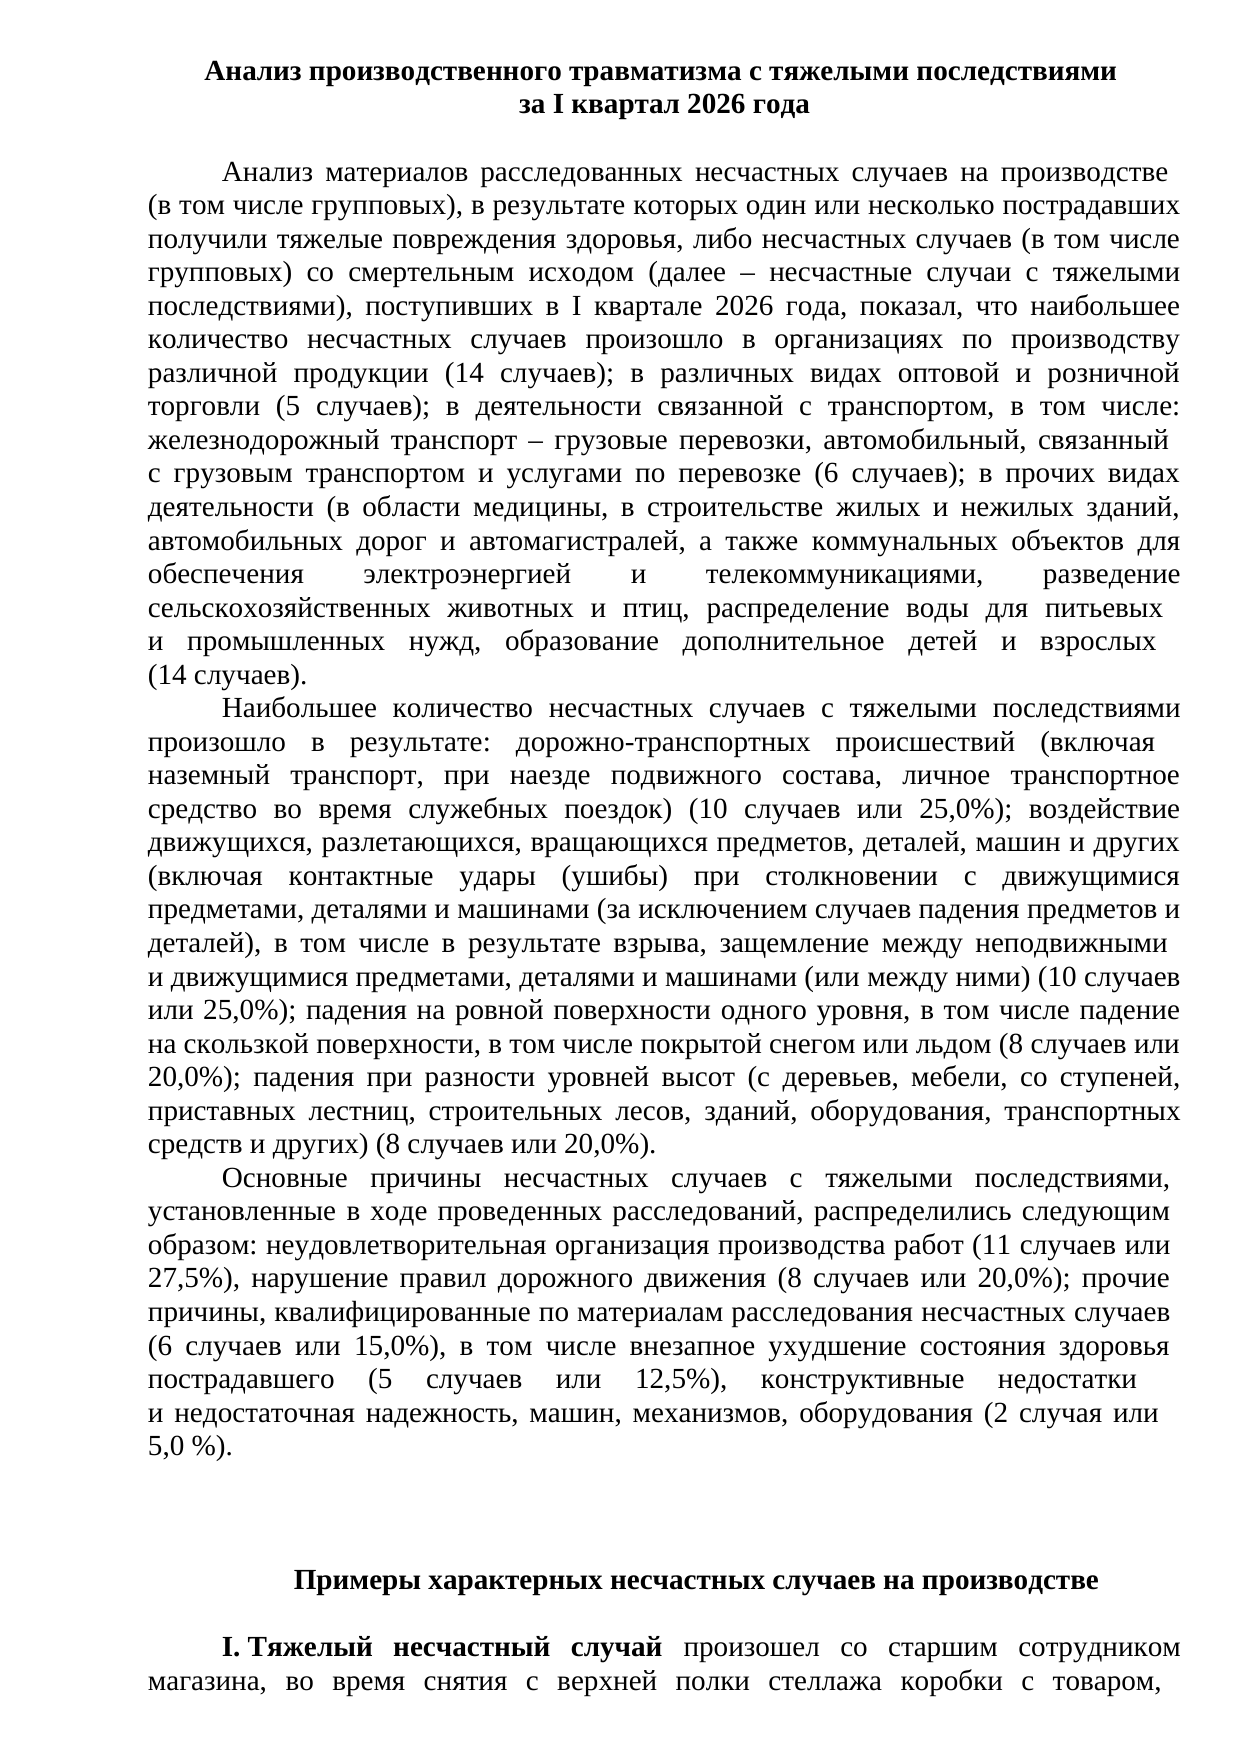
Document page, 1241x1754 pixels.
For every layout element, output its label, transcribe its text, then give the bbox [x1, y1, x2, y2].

text Анализ материалов расследованных несчастных случаев на производстве (в том числе групповых), в результате которых один или несколько пострадавших получили тяжелые повреждения здоровья, либо несчастных случаев (в том числе групповых) со смертельным исходом (далее – несчастные случаи с тяжелыми последствиями), поступивших в I квартале 2026 года, показал, что наибольшее количество несчастных случаев произошло в организациях по производству различной продукции (14 случаев); в различных видах оптовой и розничной торговли (5 случаев); в деятельности связанной с транспортом, в том числе: железнодорожный транспорт – грузовые перевозки, автомобильный, связанный с грузовым транспортом и услугами по перевозке (6 случаев); в прочих видах деятельности (в области медицины, в строительстве жилых и нежилых зданий, автомобильных дорог и автомагистралей, а также коммунальных объектов для обеспечения электроэнергией и телекоммуникациями, разведение сельскохозяйственных животных и птиц, распределение воды для питьевых и промышленных нужд, образование дополнительное детей и взрослых (14 случаев). [148, 154, 1181, 690]
text Анализ производственного травматизма с тяжелыми последствиями [148, 53, 1181, 87]
text Основные причины несчастных случаев с тяжелыми последствиями, установленные в ходе проведенных расследований, распределились следующим образом: неудовлетворительная организация производства работ (11 случаев или 27,5%), нарушение правил дорожного движения (8 случаев или 20,0%); прочие причины, квалифицированные по материалам расследования несчастных случаев (6 случаев или 15,0%), в том числе внезапное ухудшение состояния здоровья пострадавшего (5 случаев или 12,5%), конструктивные недостатки и недостаточная надежность, машин, механизмов, оборудования (2 случая или 5,0 %). [148, 1160, 1171, 1462]
text Наибольшее количество несчастных случаев с тяжелыми последствиями произошло в результате: дорожно-транспортных происшествий (включая наземный транспорт, при наезде подвижного состава, личное транспортное средство во время служебных поездок) (10 случаев или 25,0%); воздействие движущихся, разлетающихся, вращающихся предметов, деталей, машин и других (включая контактные удары (ушибы) при столкновении с движущимися предметами, деталями и машинами (за исключением случаев падения предметов и деталей), в том числе в результате взрыва, защемление между неподвижными и движущимися предметами, деталями и машинами (или между ними) (10 случаев или 25,0%); падения на ровной поверхности одного уровня, в том числе падение на скользкой поверхности, в том числе покрытой снегом или льдом (8 случаев или 20,0%); падения при разности уровней высот (с деревьев, мебели, со ступеней, приставных лестниц, строительных лесов, зданий, оборудования, транспортных средств и других) (8 случаев или 20,0%). [148, 690, 1181, 1160]
text за I квартал 2026 года [148, 87, 1181, 120]
text Примеры характерных несчастных случаев на производстве [148, 1562, 1171, 1596]
text I. Тяжелый несчастный случай произошел со старшим сотрудником магазина, во время снятия с верхней полки стеллажа коробки с товаром, [148, 1629, 1181, 1697]
